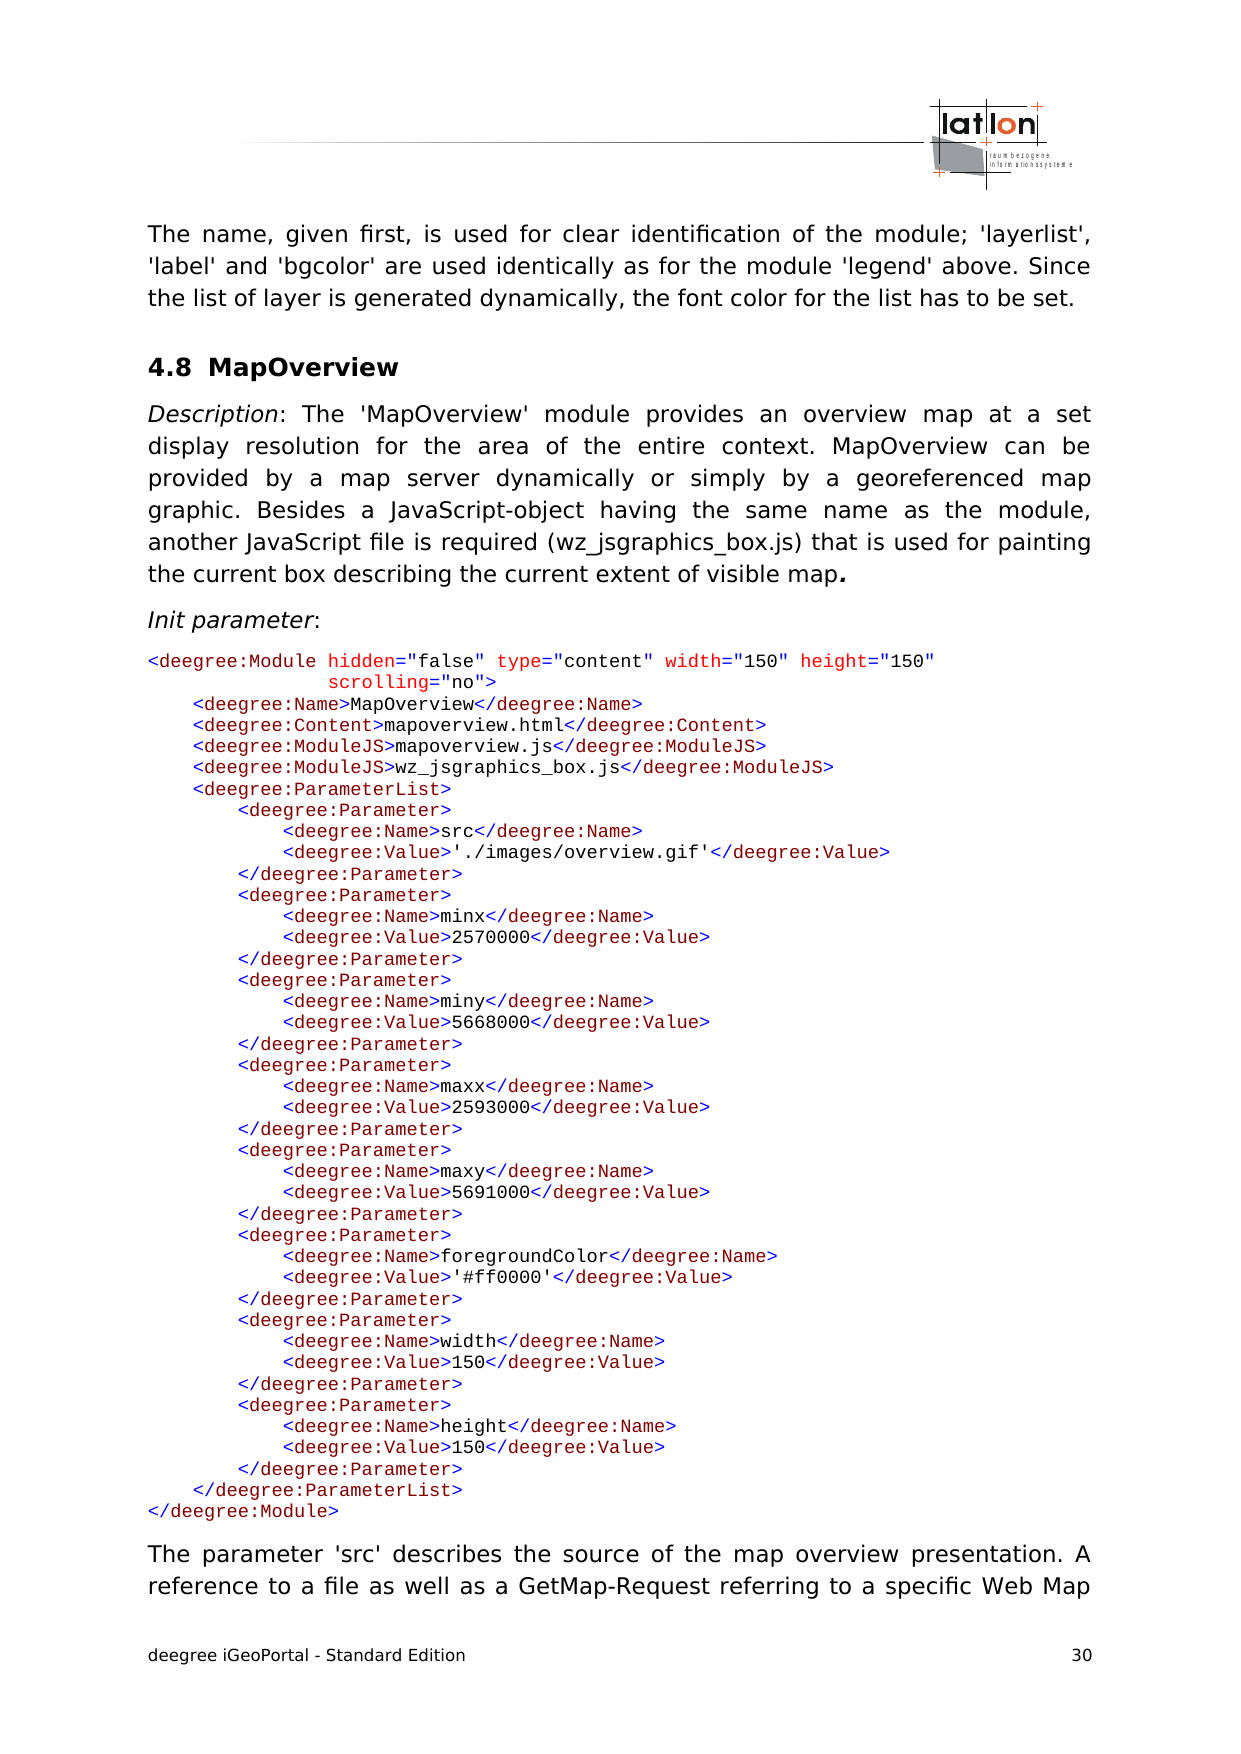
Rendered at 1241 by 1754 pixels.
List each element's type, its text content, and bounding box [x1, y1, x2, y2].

text <deegree:Value>'#ff0000'</deegree:Value> [148, 1268, 1093, 1289]
text </deegree:Parameter> [148, 1119, 1093, 1141]
text <deegree:Parameter> [148, 1226, 1093, 1247]
text <deegree:Module hidden="false" type="content" width="150" height="150" scrolling="no"> [148, 652, 1093, 694]
text <deegree:Name>MapOverview</deegree:Name> [148, 694, 1093, 716]
text <deegree:ModuleJS>wz_jsgraphics_box.js</deegree:ModuleJS> [148, 758, 1093, 779]
text <deegree:Name>src</deegree:Name> [148, 822, 1093, 843]
text <deegree:Name>width</deegree:Name> [148, 1332, 1093, 1353]
text The parameter 'src' describes the source of the map overview presentation. A reference to a file as well as a GetMap-Request referring to a specific Web Map [148, 1541, 1093, 1600]
text <deegree:Value>5668000</deegree:Value> [148, 1013, 1093, 1034]
text <deegree:Parameter> [148, 886, 1093, 907]
text <deegree:Value>'./images/overview.gif'</deegree:Value> [148, 843, 1093, 864]
text <deegree:Parameter> [148, 971, 1093, 992]
text <deegree:Parameter> [148, 1141, 1093, 1162]
text </deegree:Parameter> [148, 1289, 1093, 1311]
text <deegree:Name>height</deegree:Name> [148, 1417, 1093, 1438]
text <deegree:Name>maxx</deegree:Name> [148, 1077, 1093, 1098]
text <deegree:Name>maxy</deegree:Name> [148, 1162, 1093, 1183]
text <deegree:Value>5691000</deegree:Value> [148, 1183, 1093, 1204]
text <deegree:Content>mapoverview.html</deegree:Content> [148, 716, 1093, 737]
text <deegree:Name>miny</deegree:Name> [148, 992, 1093, 1013]
text </deegree:Parameter> [148, 1459, 1093, 1481]
text <deegree:Value>150</deegree:Value> [148, 1353, 1093, 1374]
text <deegree:Value>2570000</deegree:Value> [148, 928, 1093, 949]
text <deegree:Parameter> [148, 1396, 1093, 1417]
text <deegree:Value>2593000</deegree:Value> [148, 1098, 1093, 1119]
text </deegree:Parameter> [148, 949, 1093, 971]
text Init parameter: [148, 607, 1093, 633]
text </deegree:ParameterList> [148, 1481, 1093, 1502]
text <deegree:Parameter> [148, 801, 1093, 822]
text </deegree:Module> [148, 1502, 1093, 1523]
subtitle MapOverview [148, 354, 1093, 383]
text <deegree:Value>150</deegree:Value> [148, 1438, 1093, 1459]
text </deegree:Parameter> [148, 864, 1093, 886]
text <deegree:Parameter> [148, 1311, 1093, 1332]
text </deegree:Parameter> [148, 1034, 1093, 1056]
text <deegree:ParameterList> [148, 779, 1093, 801]
text The name, given first, is used for clear identification of the module; 'layerlist', 'label' and 'bgcolor' are used identically as for the module 'legend' above. Since the list of layer is generated dynamically, the font color for the list has to be set. [148, 221, 1093, 312]
text <deegree:Name>foregroundColor</deegree:Name> [148, 1247, 1093, 1268]
text <deegree:Parameter> [148, 1056, 1093, 1077]
text Description: The 'MapOverview' module provides an overview map at a set display resolution for the area of the entire context. MapOverview can be provided by a map server dynamically or simply by a georeferenced map graphic. Besides a JavaScript-object having the same name as the module, another JavaScript file is required (wz_jsgraphics_box.js) that is used for painting the current box describing the current extent of visible map. [148, 401, 1093, 588]
text </deegree:Parameter> [148, 1374, 1093, 1396]
text <deegree:Name>minx</deegree:Name> [148, 907, 1093, 928]
text </deegree:Parameter> [148, 1204, 1093, 1226]
text <deegree:ModuleJS>mapoverview.js</deegree:ModuleJS> [148, 737, 1093, 758]
